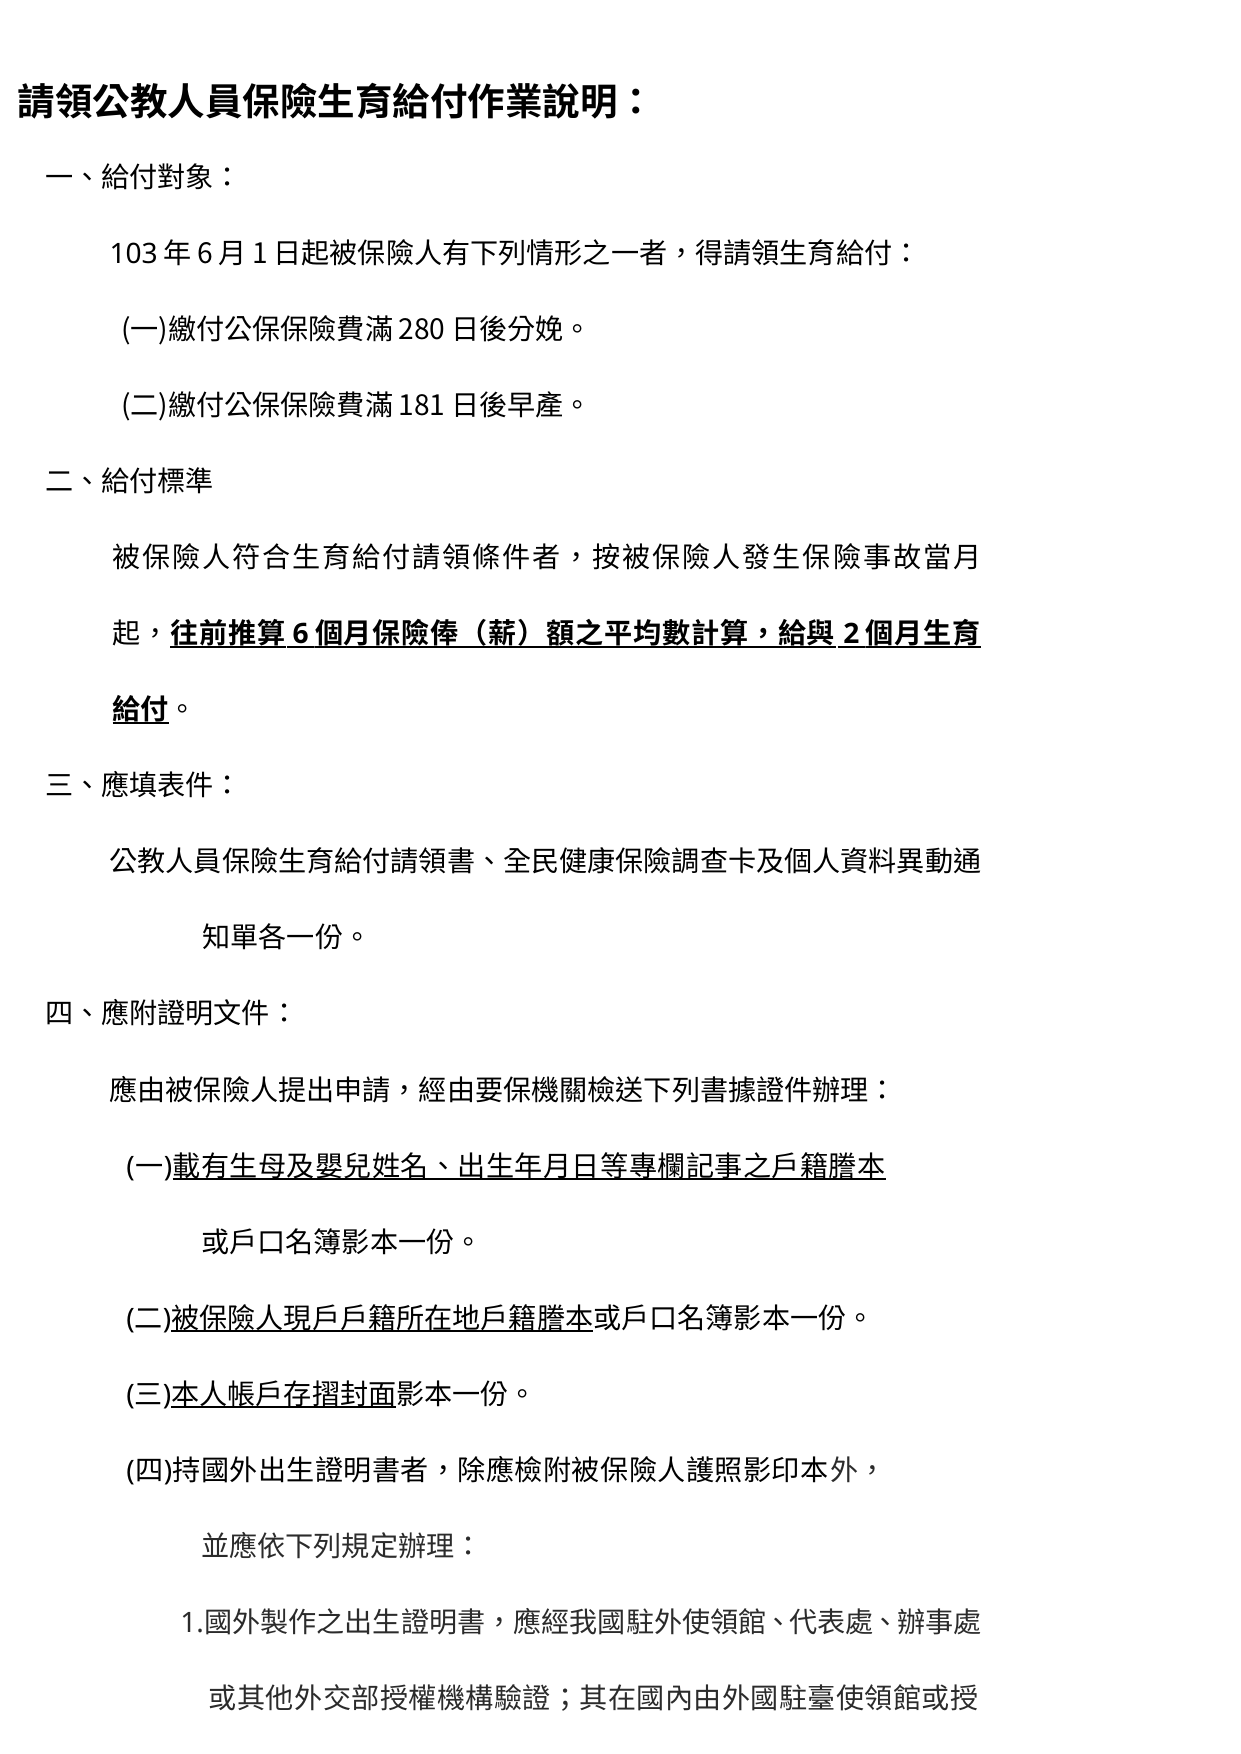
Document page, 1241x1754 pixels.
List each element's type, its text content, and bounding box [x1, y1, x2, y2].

table_header 請領公教人員保險生育給付作業說明： 一、給付對象： 103年6月1日起被保險人有下列情形之一者，得請領生育給付： (一)繳付公保保險費滿280日後分娩。 (二)繳付公保保險費滿181日後早產。 二、給付標準 被保險人符合生育給付請領條件者，按被保險人發生保險事故當月起，往前推算6個月保險俸（薪）額之平均數計算，給與2個月生育給付。 三、應填表件： 公教人員保險生育給付請領書、全民健康保險調查卡及個人資料異動通知單各一份。 四、應附證明文件： 應由被保險人提出申請，經由要保機關檢送下列書據證件辦理： (一)載有生母及嬰兒姓名、出生年月日等專欄記事之戶籍謄本或戶口名簿影本一份。 (二)被保險人現戶戶籍所在地戶籍謄本或戶口名簿影本一份。 (三)本人帳戶存摺封面影本一份。 (四)持國外出生證明書者，除應檢附被保險人護照影印本外，並應依下列規定辦理： 1.國外製作之出生證明書，應經我國駐外使領館、代表處、辦事處或其他外交部授權機構驗證；其在國內由外國駐臺使領館或授 [6, 61, 992, 1734]
